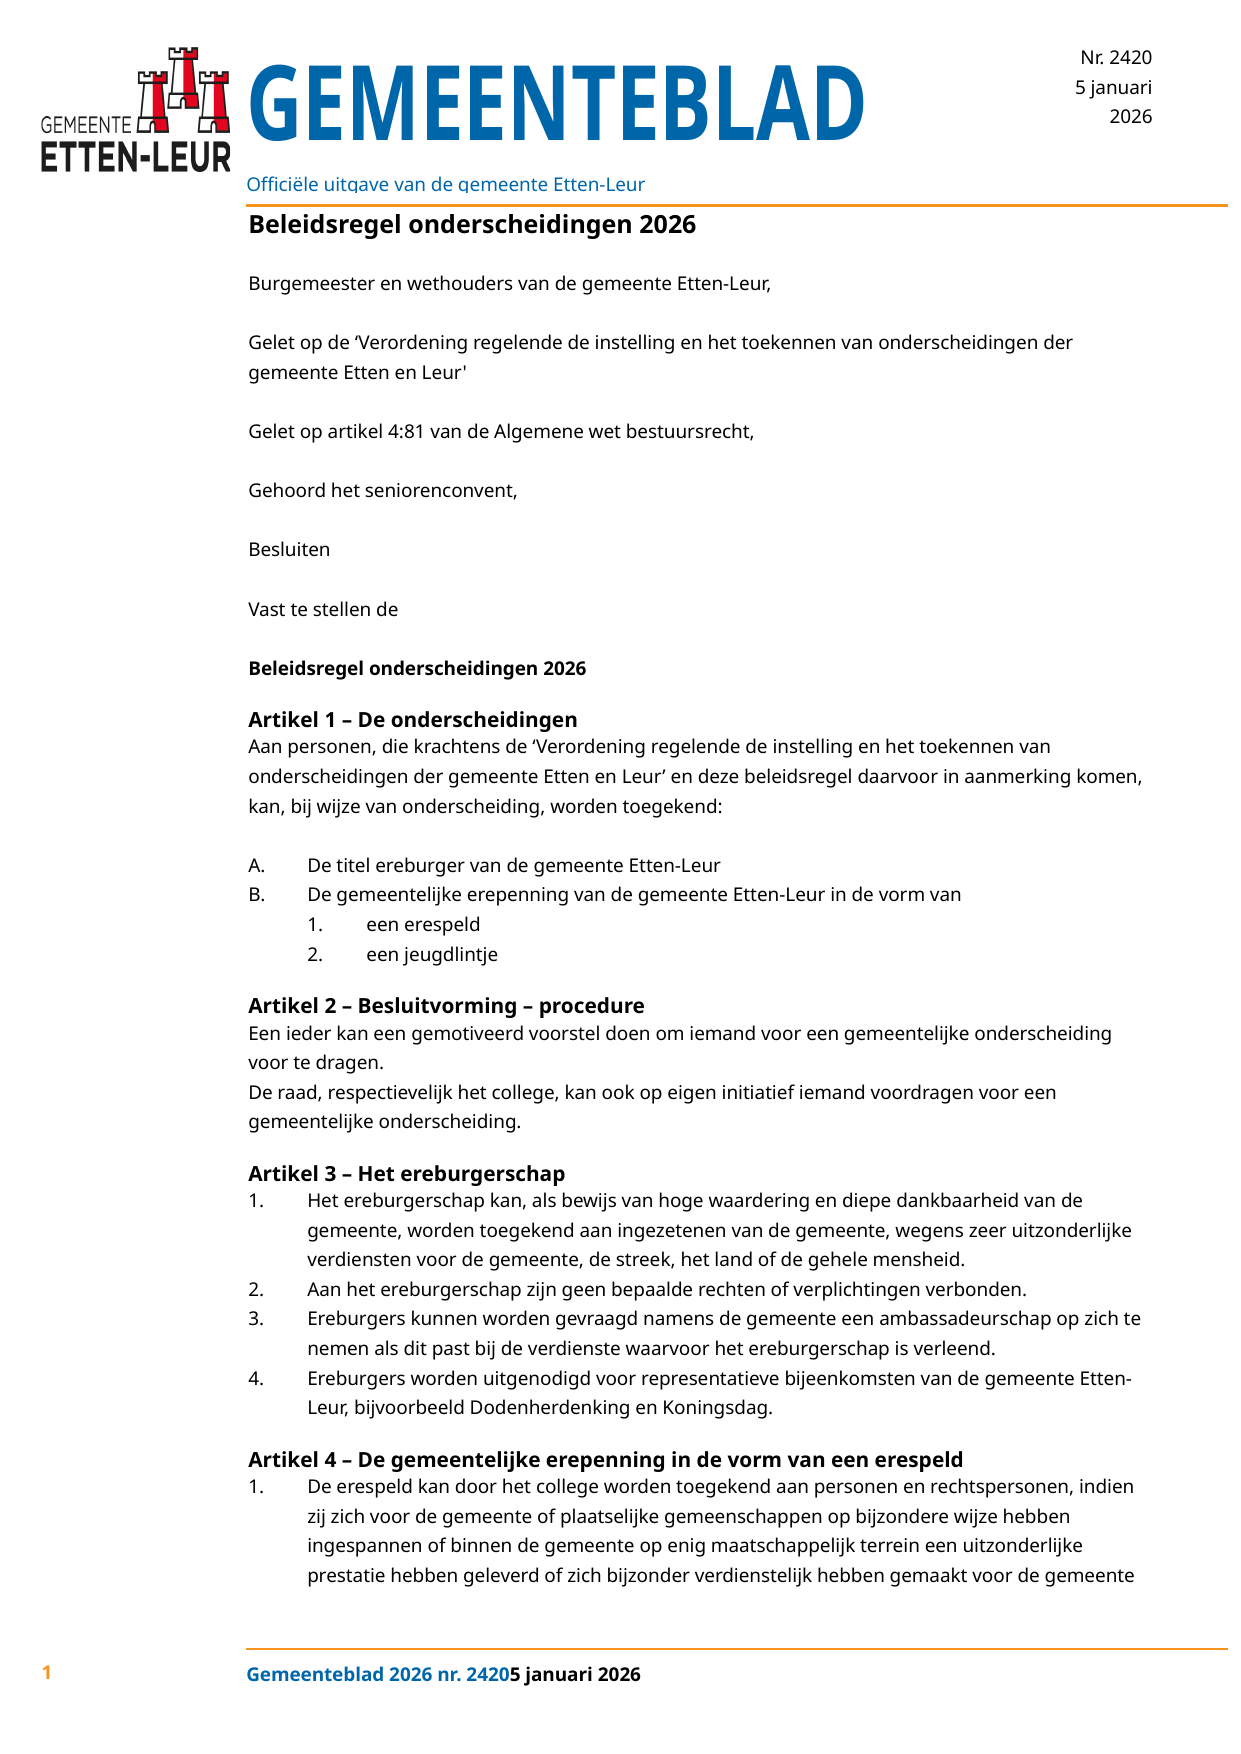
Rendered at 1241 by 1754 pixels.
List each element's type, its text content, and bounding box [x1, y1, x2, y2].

text Een ieder kan een gemotiveerd voorstel doen om iemand voor een gemeentelijke onderscheiding voor te dragen. [248, 1020, 1152, 1075]
text Burgemeester en wethouders van de gemeente Etten-Leur, [248, 270, 1152, 296]
picture [41, 47, 231, 172]
text Gelet op artikel 4:81 van de Algemene wet bestuursrecht, [248, 418, 1152, 444]
list een jeugdlintje [307, 941, 1152, 967]
list De erespeld kan door het college worden toegekend aan personen en rechtspersonen, indien zij zich voor de gemeente of plaatselijke gemeenschappen op bijzondere wijze hebben ingespannen of binnen de gemeente op enig maatschappelijk terrein een uitzonderlijke prestatie hebben geleverd of zich bijzonder verdienstelijk hebben gemaakt voor de gemeente [248, 1473, 1152, 1588]
text Besluiten [248, 537, 1152, 562]
text Artikel 2 – Besluitvorming – procedure [248, 991, 1152, 1020]
text Beleidsregel onderscheidingen 2026 [248, 655, 1152, 681]
list Ereburgers worden uitgenodigd voor representatieve bijeenkomsten van de gemeente Etten-Leur, bijvoorbeeld Dodenherdenking en Koningsdag. [248, 1365, 1152, 1420]
text Aan personen, die krachtens de ‘Verordening regelende de instelling en het toekennen van onderscheidingen der gemeente Etten en Leur’ en deze beleidsregel daarvoor in aanmerking komen, kan, bij wijze van onderscheiding, worden toegekend: [248, 734, 1152, 819]
text Gelet op de ‘Verordening regelende de instelling en het toekennen van onderscheidingen der gemeente Etten en Leur' [248, 329, 1152, 385]
text Vast te stellen de [248, 596, 1152, 621]
text De raad, respectievelijk het college, kan ook op eigen initiatief iemand voordragen voor een gemeentelijke onderscheiding. [248, 1079, 1152, 1134]
text Beleidsregel onderscheidingen 2026 [248, 207, 1152, 241]
text Artikel 4 – De gemeentelijke erepenning in de vorm van een erespeld [248, 1445, 1152, 1473]
list De titel ereburger van de gemeente Etten-Leur [248, 852, 1152, 878]
list Het ereburgerschap kan, als bewijs van hoge waardering en diepe dankbaarheid van de gemeente, worden toegekend aan ingezetenen van de gemeente, wegens zeer uitzonderlijke verdiensten voor de gemeente, de streek, het land of de gehele mensheid. [248, 1187, 1152, 1272]
text Artikel 1 – De onderscheidingen [248, 705, 1152, 734]
text Gehoord het seniorenconvent, [248, 477, 1152, 503]
list Ereburgers kunnen worden gevraagd namens de gemeente een ambassadeurschap op zich te nemen als dit past bij de verdienste waarvoor het ereburgerschap is verleend. [248, 1306, 1152, 1361]
list Aan het ereburgerschap zijn geen bepaalde rechten of verplichtingen verbonden. [248, 1276, 1152, 1302]
list een erespeld [307, 911, 1152, 937]
text Artikel 3 – Het ereburgerschap [248, 1159, 1152, 1187]
list De gemeentelijke erepenning van de gemeente Etten-Leur in de vorm van [248, 882, 1152, 907]
